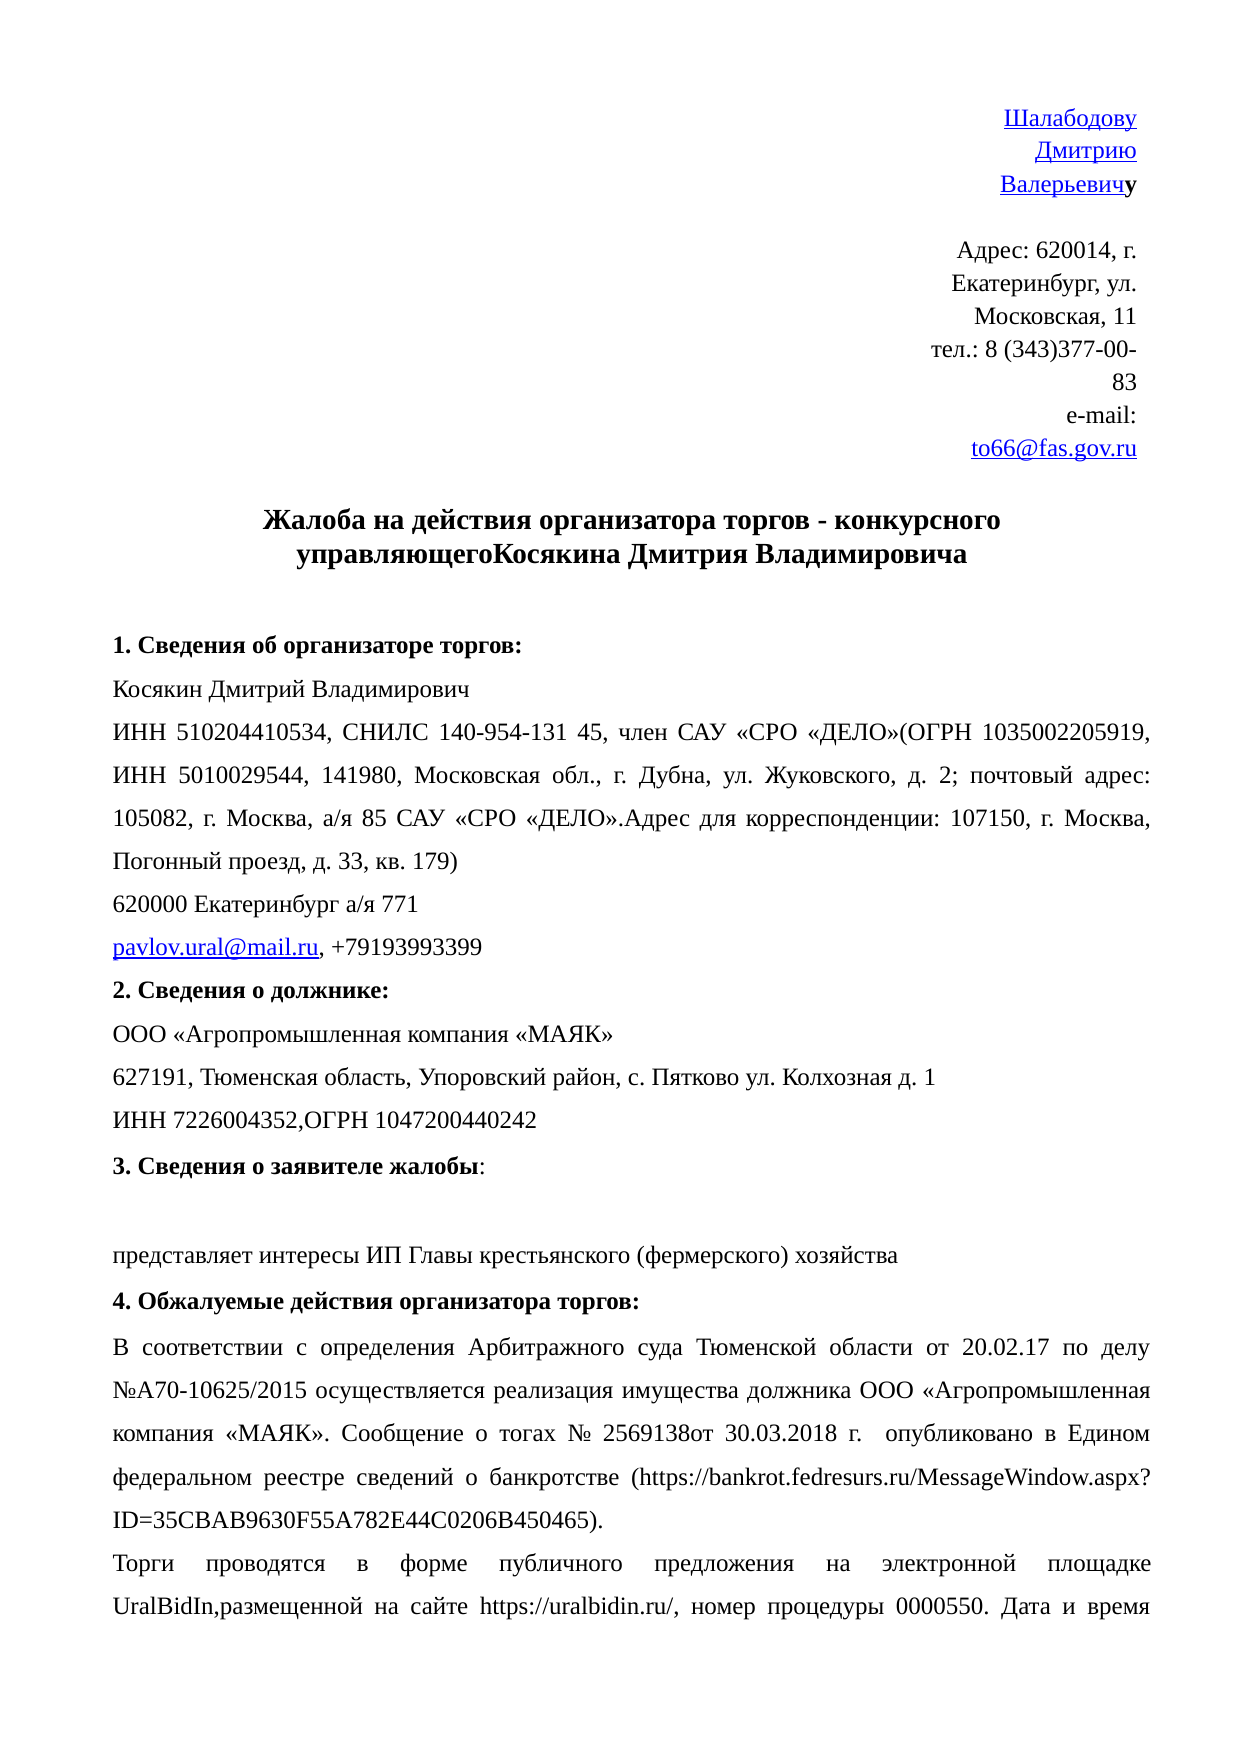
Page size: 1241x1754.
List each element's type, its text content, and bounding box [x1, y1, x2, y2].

text Торги проводятся в форме публичного предложения на электронной площадке UralBidIn,размещенной на сайте https://uralbidin.ru/, номер процедуры 0000550. Дата и время [112, 1548, 1152, 1620]
text представляет интересы ИП Главы крестьянского (фермерского) хозяйства [112, 1240, 1152, 1269]
text 1. Сведения об организаторе торгов: [112, 631, 1146, 659]
text Жалоба на действия организатора торгов - конкурсного управляющегоКосякина Дмитрия Владимировича [112, 502, 1152, 569]
text ИНН 7226004352,ОГРН 1047200440242 [112, 1105, 1152, 1134]
text 2. Сведения о должнике: [112, 976, 1146, 1004]
text 620000 Екатеринбург а/я 771 [112, 889, 1152, 918]
text 4. Обжалуемые действия организатора торгов: [112, 1286, 1152, 1315]
text ИНН 510204410534, СНИЛС 140-954-131 45, член САУ «СРО «ДЕЛО»(ОГРН 1035002205919, ИНН 5010029544, 141980, Московская обл., г. Дубна, ул. Жуковского, д. 2; почтовый адрес: 105082, г. Москва, а/я 85 САУ «СРО «ДЕЛО».Адрес для корреспонденции: 107150, г. Москва, Погонный проезд, д. 33, кв. 179) [112, 717, 1152, 875]
table_header [101, 103, 510, 494]
table_header [510, 103, 913, 494]
text pavlov.ural@mail.ru, +79193993399 [112, 932, 1146, 961]
text В соответствии с определения Арбитражного суда Тюменской области от 20.02.17 по делу №А70-10625/2015 осуществляется реализация имущества должника ООО «Агропромышленная компания «МАЯК». Сообщение о тогах № 2569138от 30.03.2018 г. опубликовано в Едином федеральном реестре сведений о банкротстве (https://bankrot.fedresurs.ru/MessageWindow.aspx?ID=35CBAB9630F55A782E44C0206B450465). [112, 1332, 1152, 1533]
table_header Руководителю Управления Федеральной антимонопольной службы по Московской области Золотарёву Игорю Валерьевичу [1148, 103, 1240, 494]
text ООО «Агропромышленная компания «МАЯК» [112, 1019, 1152, 1047]
text 3. Сведения о заявителе жалобы: [112, 1151, 1152, 1180]
text Косякин Дмитрий Владимирович [112, 674, 1152, 702]
text 627191, Тюменская область, Упоровский район, с. Пятково ул. Колхозная д. 1 [112, 1062, 1152, 1091]
table_header Шалабодову Дмитрию Валерьевичу Адрес: 620014, г. Екатеринбург, ул. Московская, 11 тел.: 8 (343)377-00-83 e-mail: to66@fas.gov.ru [913, 103, 1148, 494]
